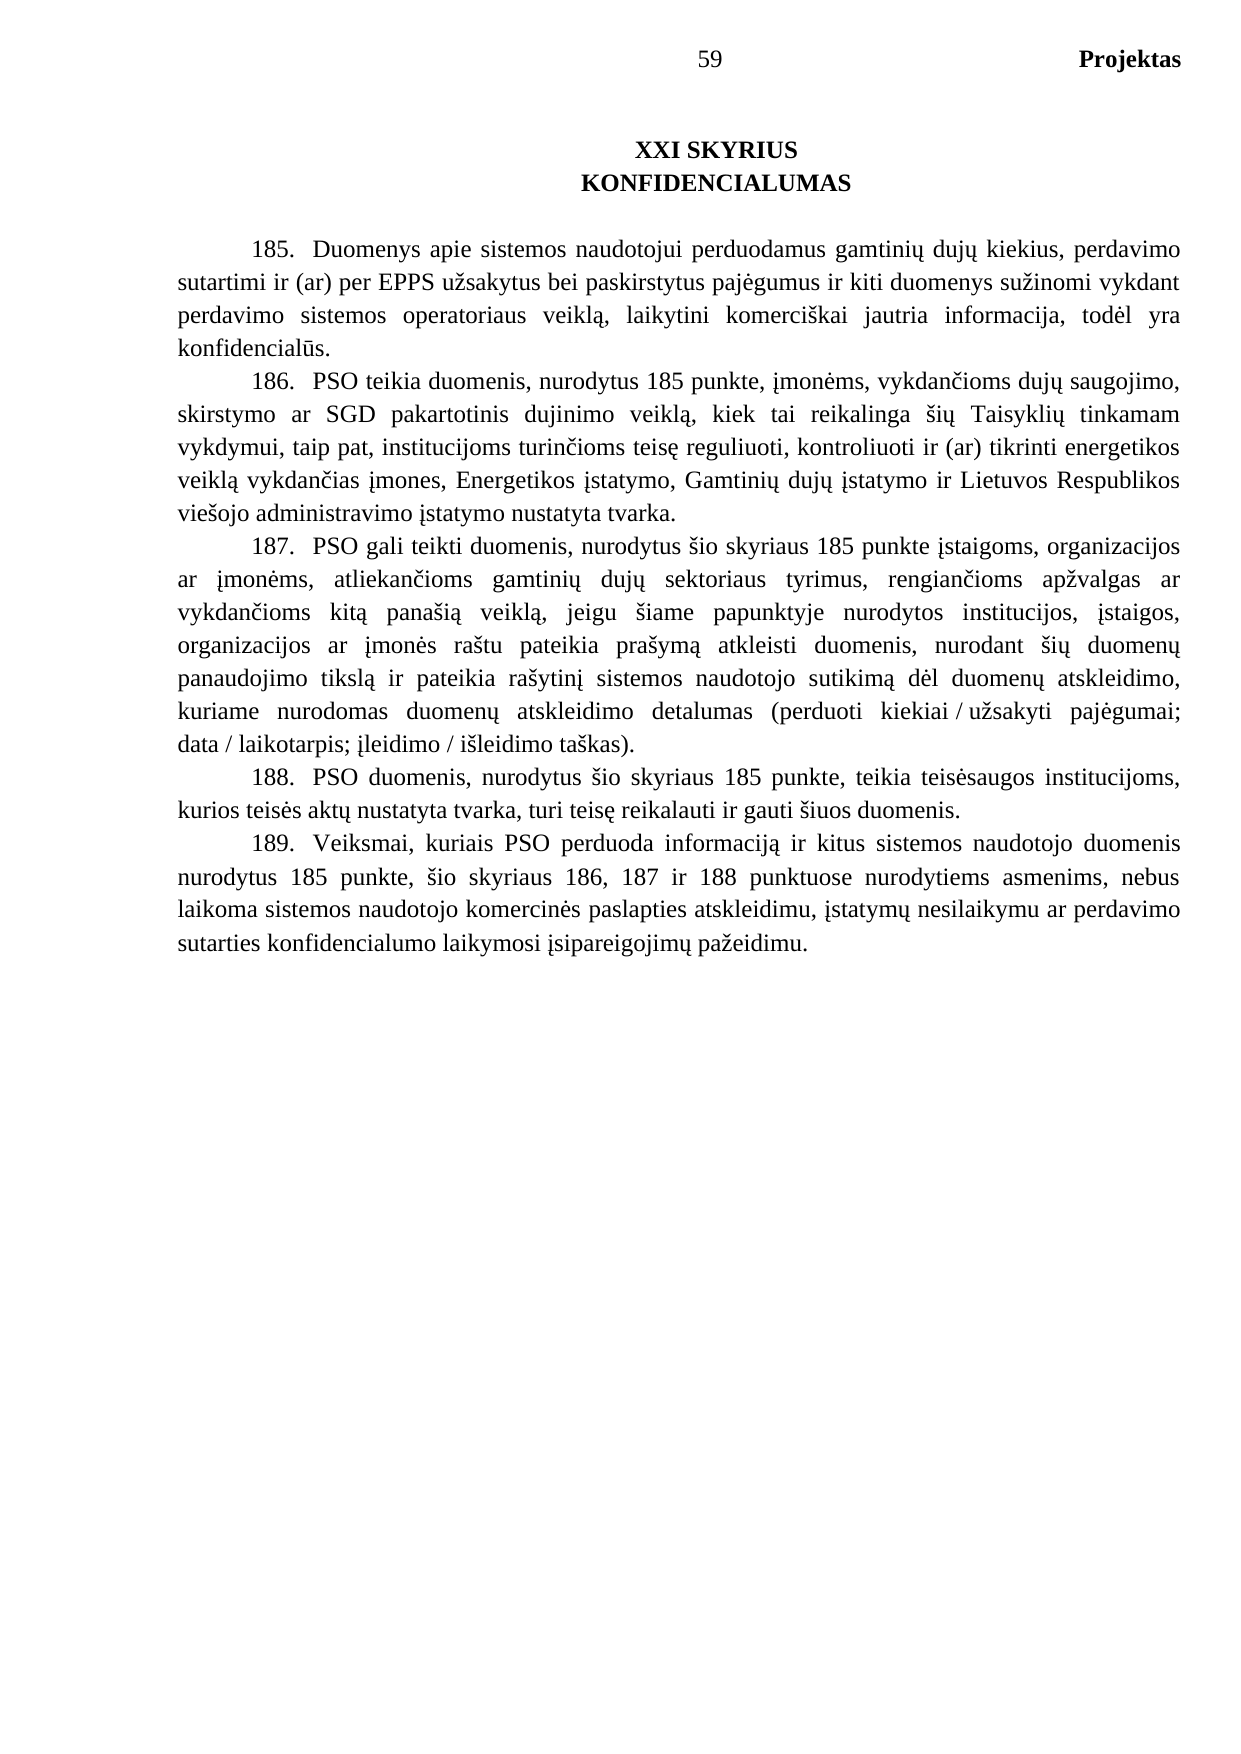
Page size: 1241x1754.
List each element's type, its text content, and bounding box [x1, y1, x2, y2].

text XXI SKYRIUS [177, 135, 1181, 164]
text 185. Duomenys apie sistemos naudotojui perduodamus gamtinių dujų kiekius, perdavimo sutartimi ir (ar) per EPPS užsakytus bei paskirstytus pajėgumus ir kiti duomenys sužinomi vykdant perdavimo sistemos operatoriaus veiklą, laikytini komerciškai jautria informacija, todėl yra konfidencialūs. [177, 234, 1181, 362]
text 188. PSO duomenis, nurodytus šio skyriaus 185 punkte, teikia teisėsaugos institucijoms, kurios teisės aktų nustatyta tvarka, turi teisę reikalauti ir gauti šiuos duomenis. [177, 762, 1181, 824]
text 187. PSO gali teikti duomenis, nurodytus šio skyriaus 185 punkte įstaigoms, organizacijos ar įmonėms, atliekančioms gamtinių dujų sektoriaus tyrimus, rengiančioms apžvalgas ar vykdančioms kitą panašią veiklą, jeigu šiame papunktyje nurodytos institucijos, įstaigos, organizacijos ar įmonės raštu pateikia prašymą atkleisti duomenis, nurodant šių duomenų panaudojimo tikslą ir pateikia rašytinį sistemos naudotojo sutikimą dėl duomenų atskleidimo, kuriame nurodomas duomenų atskleidimo detalumas (perduoti kiekiai / užsakyti pajėgumai; data / laikotarpis; įleidimo / išleidimo taškas). [177, 531, 1181, 758]
text 186. PSO teikia duomenis, nurodytus 185 punkte, įmonėms, vykdančioms dujų saugojimo, skirstymo ar SGD pakartotinis dujinimo veiklą, kiek tai reikalinga šių Taisyklių tinkamam vykdymui, taip pat, institucijoms turinčioms teisę reguliuoti, kontroliuoti ir (ar) tikrinti energetikos veiklą vykdančias įmones, Energetikos įstatymo, Gamtinių dujų įstatymo ir Lietuvos Respublikos viešojo administravimo įstatymo nustatyta tvarka. [177, 366, 1181, 527]
text 189. Veiksmai, kuriais PSO perduoda informaciją ir kitus sistemos naudotojo duomenis nurodytus 185 punkte, šio skyriaus 186, 187 ir 188 punktuose nurodytiems asmenims, nebus laikoma sistemos naudotojo komercinės paslapties atskleidimu, įstatymų nesilaikymu ar perdavimo sutarties konfidencialumo laikymosi įsipareigojimų pažeidimu. [177, 828, 1181, 956]
text KONFIDENCIALUMAS [177, 168, 1181, 197]
